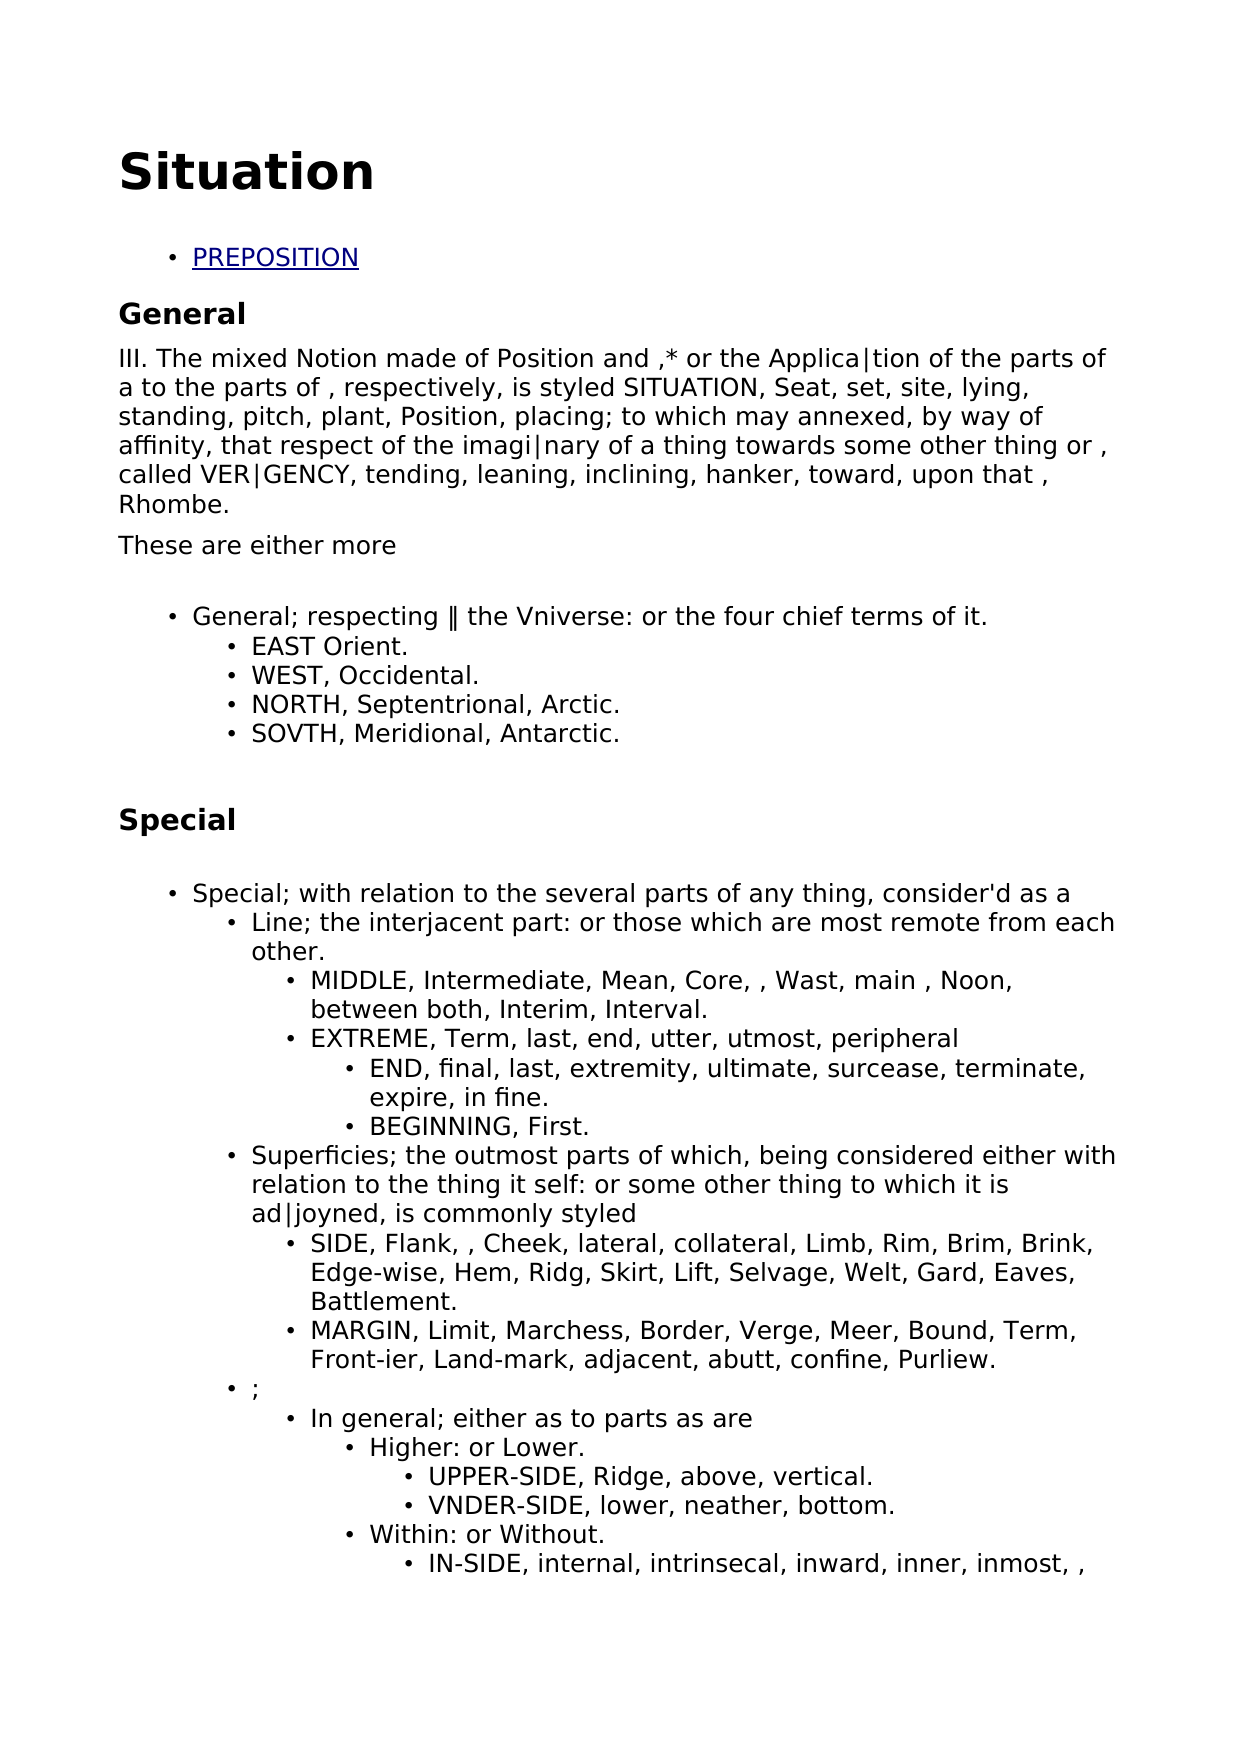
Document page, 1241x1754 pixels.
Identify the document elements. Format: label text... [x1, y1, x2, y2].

list EAST Orient. [236, 632, 1122, 661]
list NORTH, Septentrional, Arctic. [236, 690, 1122, 719]
list UPPER-SIDE, Ridge, above, vertical. [413, 1462, 1122, 1491]
subtitle Situation [118, 143, 1122, 201]
list ; [236, 1375, 1122, 1404]
subtitle Special [118, 803, 1122, 837]
list MARGIN, Limit, Marchess, Border, Verge, Meer, Bound, Term, Front-ier, Land-mark, adjacent, abutt, confine, Purliew. [295, 1316, 1122, 1375]
list BEGINNING, First. [354, 1112, 1122, 1141]
list Higher: or Lower. [354, 1433, 1122, 1462]
list General; respecting ‖ the Vniverse: or the four chief terms of it. [177, 603, 1122, 632]
list MIDDLE, Intermediate, Mean, Core, , Wast, main , Noon, between both, Interim, Interval. [295, 966, 1122, 1025]
list Superficies; the outmost parts of which, being considered either with relation to the thing it self: or some other thing to which it is ad∣joyned, is commonly styled [236, 1141, 1122, 1229]
list SIDE, Flank, , Cheek, lateral, collateral, Limb, Rim, Brim, Brink, Edge-wise, Hem, Ridg, Skirt, Lift, Selvage, Welt, Gard, Eaves, Battlement. [295, 1229, 1122, 1316]
list VNDER-SIDE, lower, neather, bottom. [413, 1491, 1122, 1521]
list END, final, last, extremity, ultimate, surcease, terminate, expire, in fine. [354, 1054, 1122, 1112]
text III. The mixed Notion made of Position and ,* or the Applica∣tion of the parts of a to the parts of , respectively, is styled SITUATION, Seat, set, site, lying, standing, pitch, plant, Position, placing; to which may annexed, by way of affinity, that respect of the imagi∣nary of a thing towards some other thing or , called VER∣GENCY, tending, leaning, inclining, hanker, toward, upon that , Rhombe. [118, 344, 1122, 519]
list EXTREME, Term, last, end, utter, utmost, peripheral [295, 1025, 1122, 1054]
subtitle General [118, 297, 1122, 331]
text These are either more [118, 531, 1122, 561]
list PREPOSITION [177, 243, 1122, 272]
list Line; the interjacent part: or those which are most remote from each other. [236, 908, 1122, 966]
list Special; with relation to the several parts of any thing, consider'd as a [177, 879, 1122, 908]
list IN-SIDE, internal, intrinsecal, inward, inner, inmost, , [413, 1550, 1122, 1579]
list In general; either as to parts as are [295, 1404, 1122, 1433]
list Within: or Without. [354, 1521, 1122, 1550]
list SOVTH, Meridional, Antarctic. [236, 719, 1122, 748]
list WEST, Occidental. [236, 661, 1122, 690]
